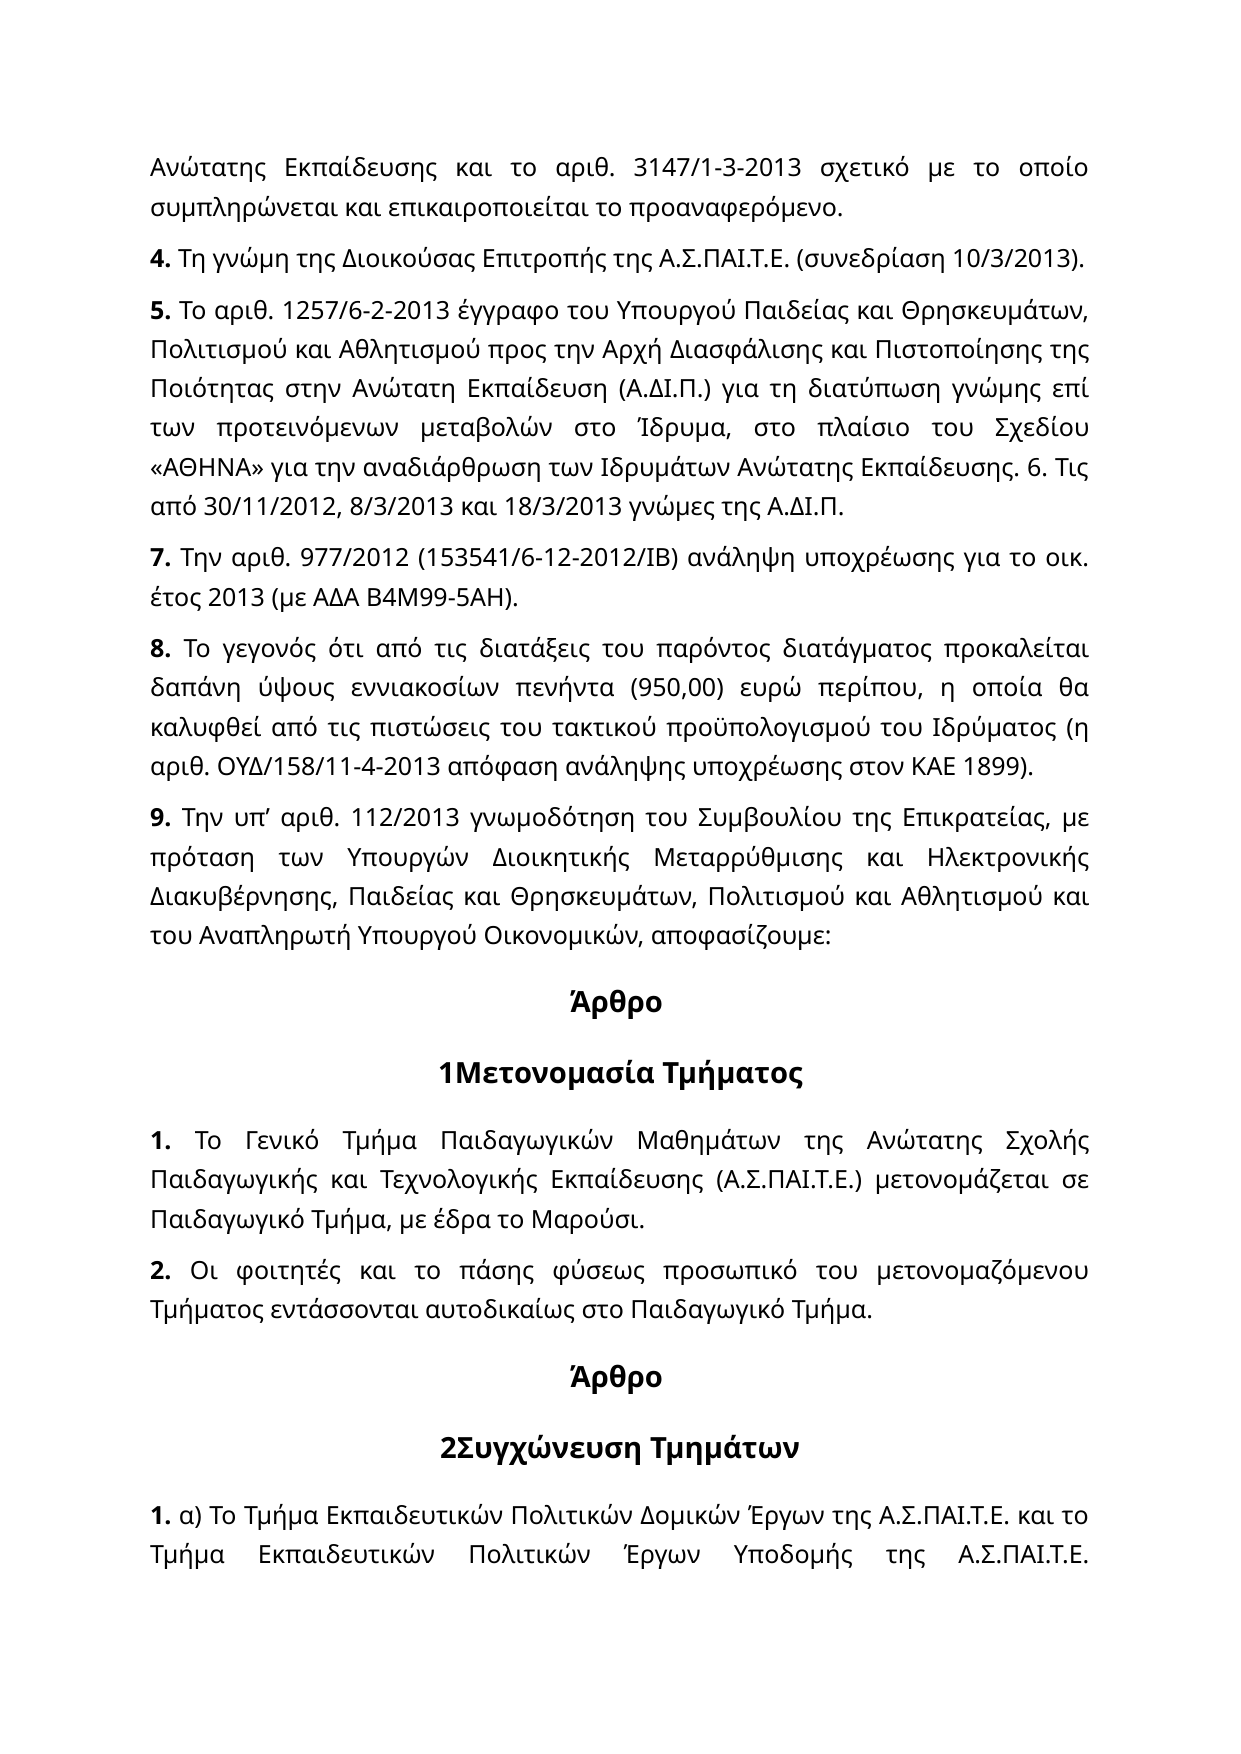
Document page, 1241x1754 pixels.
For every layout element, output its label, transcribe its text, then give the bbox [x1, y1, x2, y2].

text 9. Την υπ’ αριθ. 112/2013 γνωμοδότηση του Συμβουλίου της Επικρατείας, με πρόταση των Υπουργών Διοικητικής Μεταρρύθμισης και Ηλεκτρονικής Διακυβέρνησης, Παιδείας και Θρησκευμάτων, Πολιτισμού και Αθλητισμού και του Αναπληρωτή Υπουργού Οικονομικών, αποφασίζουμε: [150, 800, 1090, 952]
text 8. Το γεγονός ότι από τις διατάξεις του παρόντος διατάγματος προκαλείται δαπάνη ύψους εννιακοσίων πενήντα (950,00) ευρώ περίπου, η οποία θα καλυφθεί από τις πιστώσεις του τακτικού προϋπολογισμού του Ιδρύματος (η αριθ. ΟΥΔ/158/11-4-2013 απόφαση ανάληψης υποχρέωσης στον ΚΑΕ 1899). [150, 631, 1090, 782]
subtitle 1Μετονομασία Τμήματος [150, 1052, 1090, 1092]
text 2. Οι φοιτητές και το πάσης φύσεως προσωπικό του μετονομαζόμενου Τμήματος εντάσσονται αυτοδικαίως στο Παιδαγωγικό Τμήμα. [150, 1253, 1090, 1326]
text 5. Το αριθ. 1257/6-2-2013 έγγραφο του Υπουργού Παιδείας και Θρησκευμάτων, Πολιτισμού και Αθλητισμού προς την Αρχή Διασφάλισης και Πιστοποίησης της Ποιότητας στην Ανώτατη Εκπαίδευση (Α.ΔΙ.Π.) για τη διατύπωση γνώμης επί των προτεινόμενων μεταβολών στο Ίδρυμα, στο πλαίσιο του Σχεδίου «ΑΘΗΝΑ» για την αναδιάρθρωση των Ιδρυμάτων Ανώτατης Εκπαίδευσης. 6. Τις από 30/11/2012, 8/3/2013 και 18/3/2013 γνώμες της Α.ΔΙ.Π. [150, 292, 1090, 522]
subtitle 2Συγχώνευση Τμημάτων [150, 1427, 1090, 1467]
text 4. Τη γνώμη της Διοικούσας Επιτροπής της Α.Σ.ΠΑΙ.Τ.Ε. (συνεδρίαση 10/3/2013). [150, 241, 1090, 275]
text 1. α) Το Τμήμα Εκπαιδευτικών Πολιτικών Δομικών Έργων της Α.Σ.ΠΑΙ.Τ.Ε. και το Τμήμα Εκπαιδευτικών Πολιτικών Έργων Υποδομής της Α.Σ.ΠΑΙ.Τ.Ε. [150, 1497, 1090, 1571]
text 7. Την αριθ. 977/2012 (153541/6-12-2012/ΙΒ) ανάληψη υποχρέωσης για το οικ. έτος 2013 (με ΑΔΑ Β4Μ99-5ΑΗ). [150, 540, 1090, 613]
text 1. Το Γενικό Τμήμα Παιδαγωγικών Μαθημάτων της Ανώτατης Σχολής Παιδαγωγικής και Τεχνολογικής Εκπαίδευσης (Α.Σ.ΠΑΙ.Τ.Ε.) μετονομάζεται σε Παιδαγωγικό Τμήμα, με έδρα το Μαρούσι. [150, 1123, 1090, 1235]
subtitle Άρθρο [150, 1356, 1090, 1396]
text Ανώτατης Εκπαίδευσης και το αριθ. 3147/1-3-2013 σχετικό με το οποίο συμπληρώνεται και επικαιροποιείται το προαναφερόμενο. [150, 150, 1090, 223]
subtitle Άρθρο [150, 982, 1090, 1021]
